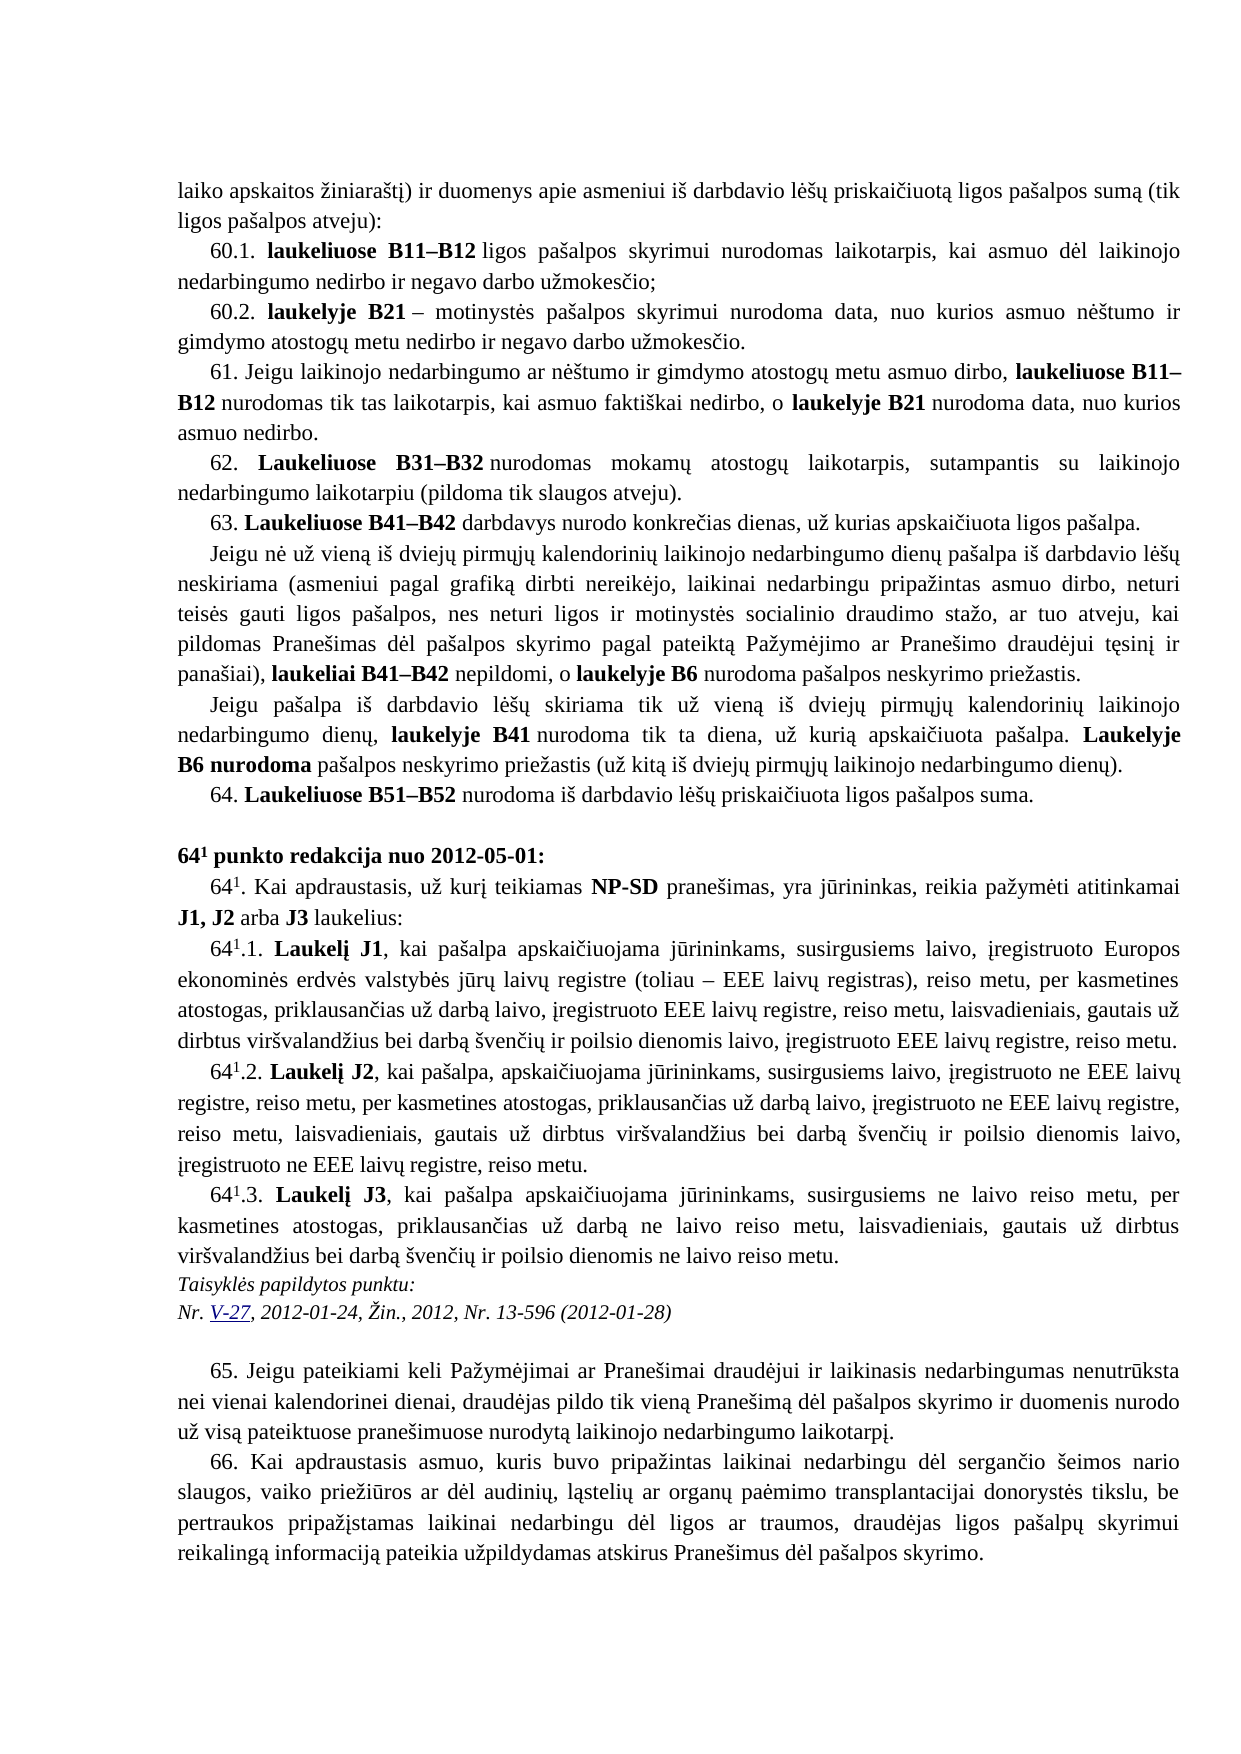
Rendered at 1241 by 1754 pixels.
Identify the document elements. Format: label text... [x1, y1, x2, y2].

text 641 punkto redakcija nuo 2012-05-01: [177, 842, 1181, 869]
text Nr. V-27, 2012-01-24, Žin., 2012, Nr. 13-596 (2012-01-28) [177, 1300, 1181, 1324]
text Jeigu nė už vieną iš dviejų pirmųjų kalendorinių laikinojo nedarbingumo dienų pašalpa iš darbdavio lėšų neskiriama (asmeniui pagal grafiką dirbti nereikėjo, laikinai nedarbingu pripažintas asmuo dirbo, neturi teisės gauti ligos pašalpos, nes neturi ligos ir motinystės socialinio draudimo stažo, ar tuo atveju, kai pildomas Pranešimas dėl pašalpos skyrimo pagal pateiktą Pažymėjimo ar Pranešimo draudėjui tęsinį ir panašiai), laukeliai B41–B42 nepildomi, o laukelyje B6 nurodoma pašalpos neskyrimo priežastis. [177, 540, 1181, 687]
text 641. Kai apdraustasis, už kurį teikiamas NP-SD pranešimas, yra jūrininkas, reikia pažymėti atitinkamai J1, J2 arba J3 laukelius: [177, 873, 1181, 930]
text 62. Laukeliuose B31–B32 nurodomas mokamų atostogų laikotarpis, sutampantis su laikinojo nedarbingumo laikotarpiu (pildoma tik slaugos atveju). [177, 449, 1181, 506]
text 641.1. Laukelį J1, kai pašalpa apskaičiuojama jūrininkams, susirgusiems laivo, įregistruoto Europos ekonominės erdvės valstybės jūrų laivų registre (toliau – EEE laivų registras), reiso metu, per kasmetines atostogas, priklausančias už darbą laivo, įregistruoto EEE laivų registre, reiso metu, laisvadieniais, gautais už dirbtus viršvalandžius bei darbą švenčių ir poilsio dienomis laivo, įregistruoto EEE laivų registre, reiso metu. [177, 935, 1181, 1054]
text Taisyklės papildytos punktu: [177, 1272, 1181, 1296]
text 63. Laukeliuose B41–B42 darbdavys nurodo konkrečias dienas, už kurias apskaičiuota ligos pašalpa. [177, 509, 1181, 536]
text Jeigu pašalpa iš darbdavio lėšų skiriama tik už vieną iš dviejų pirmųjų kalendorinių laikinojo nedarbingumo dienų, laukelyje B41 nurodoma tik ta diena, už kurią apskaičiuota pašalpa. Laukelyje B6 nurodoma pašalpos neskyrimo priežastis (už kitą iš dviejų pirmųjų laikinojo nedarbingumo dienų). [177, 691, 1181, 777]
text 64. Laukeliuose B51–B52 nurodoma iš darbdavio lėšų priskaičiuota ligos pašalpos suma. [177, 781, 1181, 808]
text 61. Jeigu laikinojo nedarbingumo ar nėštumo ir gimdymo atostogų metu asmuo dirbo, laukeliuose B11–B12 nurodomas tik tas laikotarpis, kai asmuo faktiškai nedirbo, o laukelyje B21 nurodoma data, nuo kurios asmuo nedirbo. [177, 358, 1181, 445]
text 641.2. Laukelį J2, kai pašalpa, apskaičiuojama jūrininkams, susirgusiems laivo, įregistruoto ne EEE laivų registre, reiso metu, per kasmetines atostogas, priklausančias už darbą laivo, įregistruoto ne EEE laivų registre, reiso metu, laisvadieniais, gautais už dirbtus viršvalandžius bei darbą švenčių ir poilsio dienomis laivo, įregistruoto ne EEE laivų registre, reiso metu. [177, 1058, 1181, 1177]
text 65. Jeigu pateikiami keli Pažymėjimai ar Pranešimai draudėjui ir laikinasis nedarbingumas nenutrūksta nei vienai kalendorinei dienai, draudėjas pildo tik vieną Pranešimą dėl pašalpos skyrimo ir duomenis nurodo už visą pateiktuose pranešimuose nurodytą laikinojo nedarbingumo laikotarpį. [177, 1358, 1181, 1444]
text 66. Kai apdraustasis asmuo, kuris buvo pripažintas laikinai nedarbingu dėl sergančio šeimos nario slaugos, vaiko priežiūros ar dėl audinių, ląstelių ar organų paėmimo transplantacijai donorystės tikslu, be pertraukos pripažįstamas laikinai nedarbingu dėl ligos ar traumos, draudėjas ligos pašalpų skyrimui reikalingą informaciją pateikia užpildydamas atskirus Pranešimus dėl pašalpos skyrimo. [177, 1448, 1181, 1565]
text 60.2. laukelyje B21 – motinystės pašalpos skyrimui nurodoma data, nuo kurios asmuo nėštumo ir gimdymo atostogų metu nedirbo ir negavo darbo užmokesčio. [177, 298, 1181, 354]
text laiko apskaitos žiniaraštį) ir duomenys apie asmeniui iš darbdavio lėšų priskaičiuotą ligos pašalpos sumą (tik ligos pašalpos atveju): [177, 177, 1181, 234]
text 60.1. laukeliuose B11–B12 ligos pašalpos skyrimui nurodomas laikotarpis, kai asmuo dėl laikinojo nedarbingumo nedirbo ir negavo darbo užmokesčio; [177, 238, 1181, 294]
text 641.3. Laukelį J3, kai pašalpa apskaičiuojama jūrininkams, susirgusiems ne laivo reiso metu, per kasmetines atostogas, priklausančias už darbą ne laivo reiso metu, laisvadieniais, gautais už dirbtus viršvalandžius bei darbą švenčių ir poilsio dienomis ne laivo reiso metu. [177, 1182, 1181, 1268]
